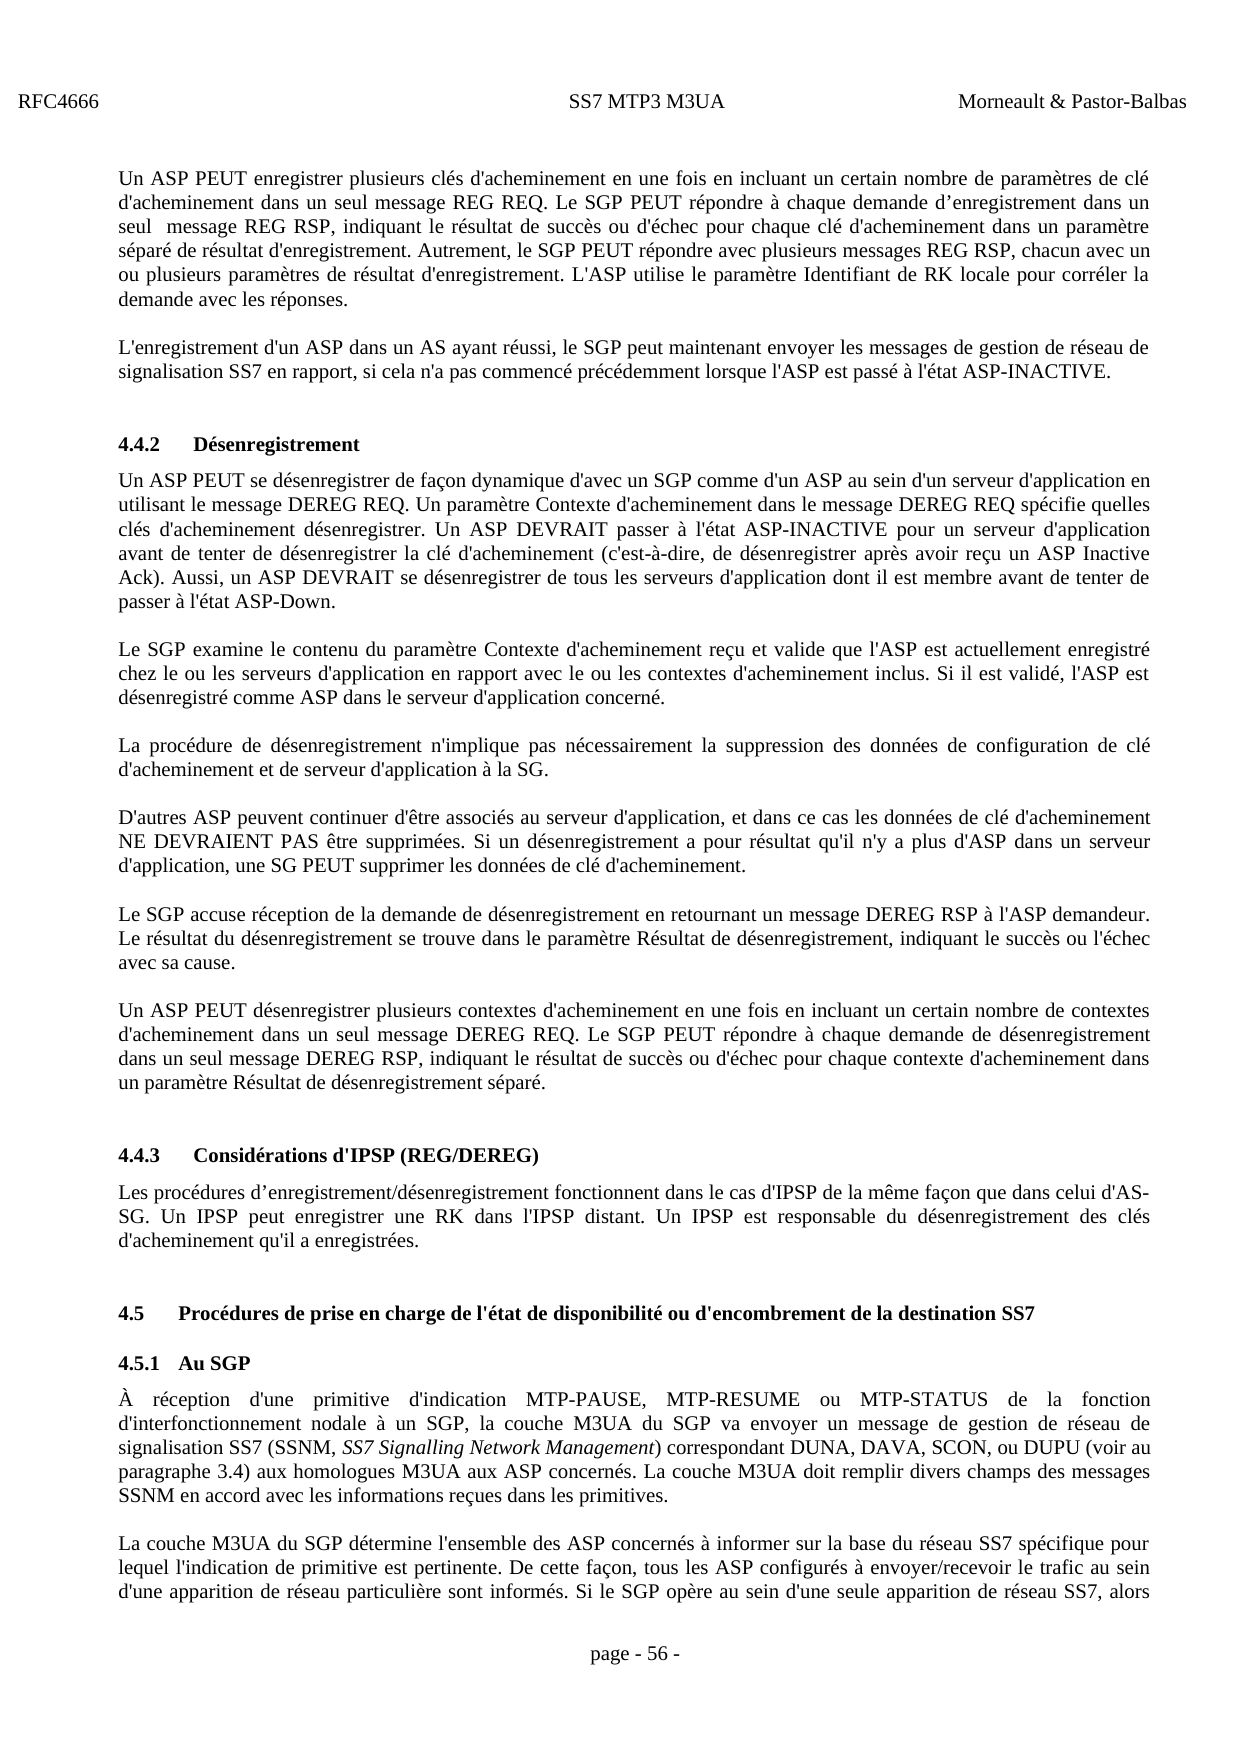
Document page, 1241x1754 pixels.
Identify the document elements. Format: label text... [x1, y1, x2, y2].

text Le SGP accuse réception de la demande de désenregistrement en retournant un message DEREG RSP à l'ASP demandeur. Le résultat du désenregistrement se trouve dans le paramètre Résultat de désenregistrement, indiquant le succès ou l'échec avec sa cause. [118, 901, 1152, 974]
text À réception d'une primitive d'indication MTP-PAUSE, MTP-RESUME ou MTP-STATUS de la fonction d'interfonctionnement nodale à un SGP, la couche M3UA du SGP va envoyer un message de gestion de réseau de signalisation SS7 (SSNM, SS7 Signalling Network Management) correspondant DUNA, DAVA, SCON, ou DUPU (voir au paragraphe 3.4) aux homologues M3UA aux ASP concernés. La couche M3UA doit remplir divers champs des messages SSNM en accord avec les informations reçues dans les primitives. [118, 1387, 1152, 1507]
text L'enregistrement d'un ASP dans un AS ayant réussi, le SGP peut maintenant envoyer les messages de gestion de réseau de signalisation SS7 en rapport, si cela n'a pas commencé précédemment lorsque l'ASP est passé à l'état ASP-INACTIVE. [118, 334, 1152, 383]
text D'autres ASP peuvent continuer d'être associés au serveur d'application, et dans ce cas les données de clé d'acheminement NE DEVRAIENT PAS être supprimées. Si un désenregistrement a pour résultat qu'il n'y a plus d'ASP dans un serveur d'application, une SG PEUT supprimer les données de clé d'acheminement. [118, 805, 1152, 877]
text Un ASP PEUT se désenregistrer de façon dynamique d'avec un SGP comme d'un ASP au sein d'un serveur d'application en utilisant le message DEREG REQ. Un paramètre Contexte d'acheminement dans le message DEREG REQ spécifie quelles clés d'acheminement désenregistrer. Un ASP DEVRAIT passer à l'état ASP-INACTIVE pour un serveur d'application avant de tenter de désenregistrer la clé d'acheminement (c'est-à-dire, de désenregistrer après avoir reçu un ASP Inactive Ack). Aussi, un ASP DEVRAIT se désenregistrer de tous les serveurs d'application dont il est membre avant de tenter de passer à l'état ASP-Down. [118, 468, 1152, 613]
subtitle 4.4.2 Désenregistrement [118, 432, 1152, 456]
text Un ASP PEUT désenregistrer plusieurs contextes d'acheminement en une fois en incluant un certain nombre de contextes d'acheminement dans un seul message DEREG REQ. Le SGP PEUT répondre à chaque demande de désenregistrement dans un seul message DEREG RSP, indiquant le résultat de succès ou d'échec pour chaque contexte d'acheminement dans un paramètre Résultat de désenregistrement séparé. [118, 998, 1152, 1094]
text La procédure de désenregistrement n'implique pas nécessairement la suppression des données de configuration de clé d'acheminement et de serveur d'application à la SG. [118, 733, 1152, 781]
text Le SGP examine le contenu du paramètre Contexte d'acheminement reçu et valide que l'ASP est actuellement enregistré chez le ou les serveurs d'application en rapport avec le ou les contextes d'acheminement inclus. Si il est validé, l'ASP est désenregistré comme ASP dans le serveur d'application concerné. [118, 637, 1152, 709]
text Un ASP PEUT enregistrer plusieurs clés d'acheminement en une fois en incluant un certain nombre de paramètres de clé d'acheminement dans un seul message REG REQ. Le SGP PEUT répondre à chaque demande d’enregistrement dans un seul message REG RSP, indiquant le résultat de succès ou d'échec pour chaque clé d'acheminement dans un paramètre séparé de résultat d'enregistrement. Autrement, le SGP PEUT répondre avec plusieurs messages REG RSP, chacun avec un ou plusieurs paramètres de résultat d'enregistrement. L'ASP utilise le paramètre Identifiant de RK locale pour corréler la demande avec les réponses. [118, 166, 1152, 311]
text Les procédures d’enregistrement/désenregistrement fonctionnent dans le cas d'IPSP de la même façon que dans celui d'AS-SG. Un IPSP peut enregistrer une RK dans l'IPSP distant. Un IPSP est responsable du désenregistrement des clés d'acheminement qu'il a enregistrées. [118, 1179, 1152, 1252]
text La couche M3UA du SGP détermine l'ensemble des ASP concernés à informer sur la base du réseau SS7 spécifique pour lequel l'indication de primitive est pertinente. De cette façon, tous les ASP configurés à envoyer/recevoir le trafic au sein d'une apparition de réseau particulière sont informés. Si le SGP opère au sein d'une seule apparition de réseau SS7, alors [118, 1531, 1152, 1603]
subtitle 4.5.1 Au SGP [118, 1350, 1152, 1374]
subtitle 4.5 Procédures de prise en charge de l'état de disponibilité ou d'encombrement de la destination SS7 [118, 1301, 1152, 1325]
subtitle 4.4.3 Considérations d'IPSP (REG/DEREG) [118, 1143, 1152, 1167]
